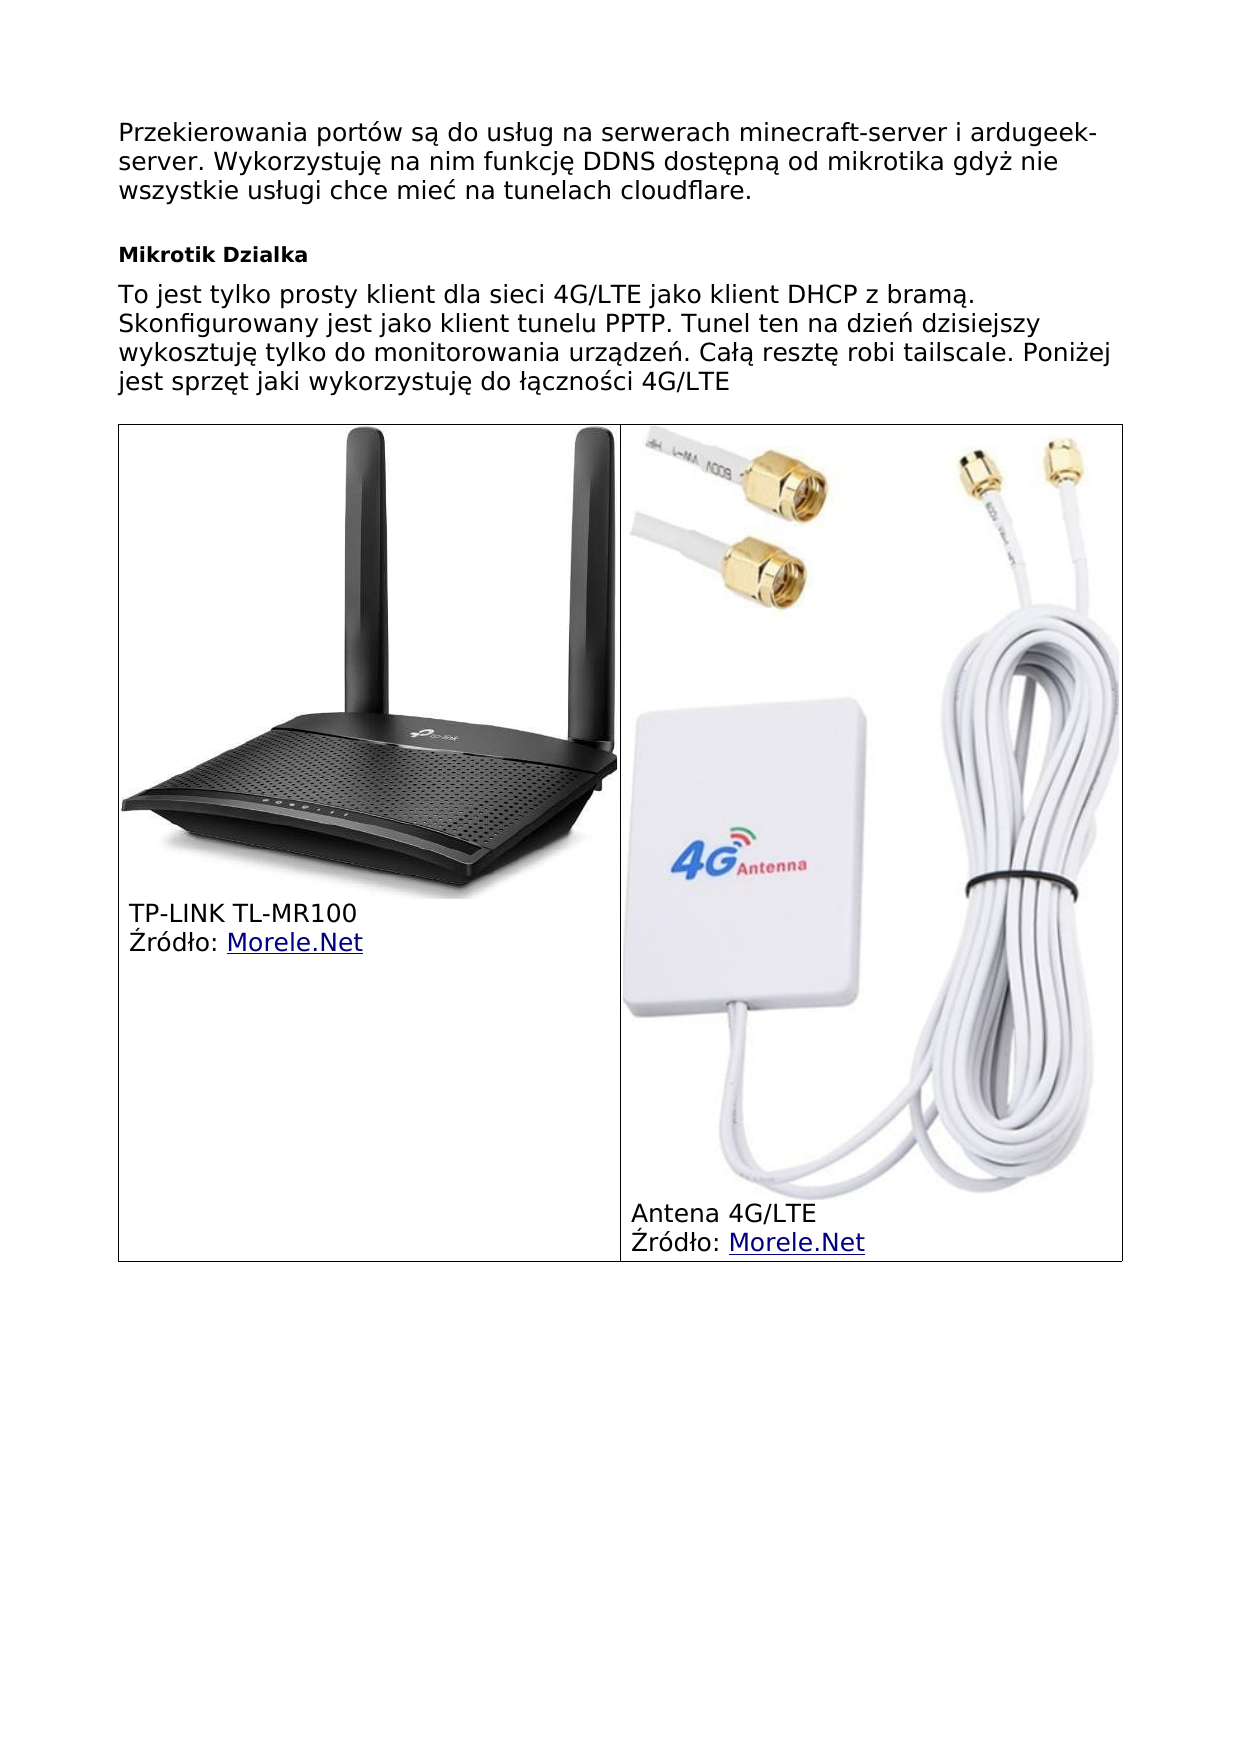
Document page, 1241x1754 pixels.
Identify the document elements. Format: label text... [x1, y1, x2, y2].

table_header TP-LINK TL-MR100 Źródło: Morele.Net [119, 425, 620, 1261]
picture [121, 426, 618, 899]
table_header Antena 4G/LTE Źródło: Morele.Net [621, 425, 1122, 1261]
text Przekierowania portów są do usług na serwerach minecraft-server i ardugeek-server. Wykorzystuję na nim funkcję DDNS dostępną od mikrotika gdyż nie wszystkie usługi chce mieć na tunelach cloudflare. [118, 118, 1122, 206]
text To jest tylko prosty klient dla sieci 4G/LTE jako klient DHCP z bramą. Skonfigurowany jest jako klient tunelu PPTP. Tunel ten na dzień dzisiejszy wykosztuję tylko do monitorowania urządzeń. Całą resztę robi tailscale. Poniżej jest sprzęt jaki wykorzystuję do łączności 4G/LTE [118, 280, 1122, 397]
subtitle Mikrotik Dzialka [118, 243, 1122, 267]
picture [622, 426, 1120, 1200]
